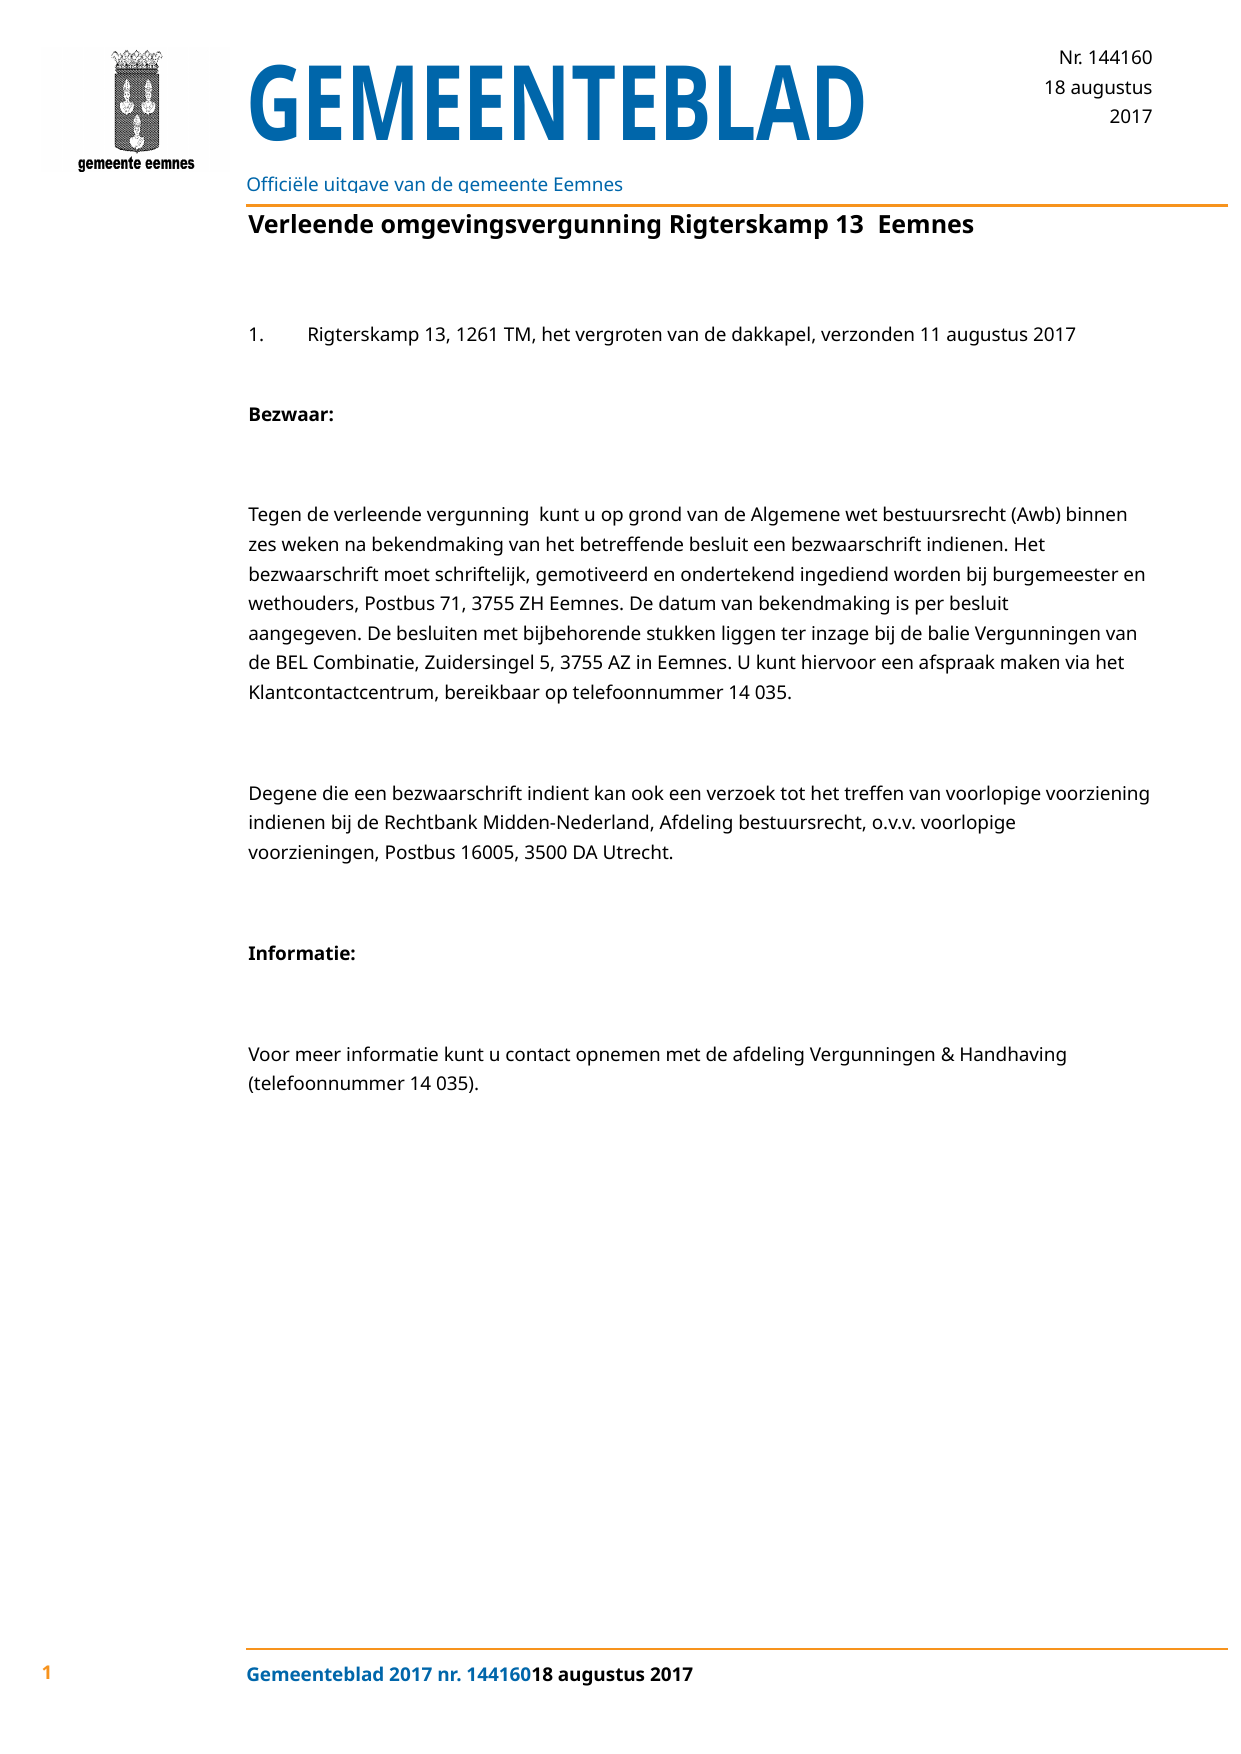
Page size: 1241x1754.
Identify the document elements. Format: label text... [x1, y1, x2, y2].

text Bezwaar: [248, 401, 1152, 426]
text Verleende omgevingsvergunning Rigterskamp 13 Eemnes [248, 207, 1152, 241]
text Tegen de verleende vergunning kunt u op grond van de Algemene wet bestuursrecht (Awb) binnen zes weken na bekendmaking van het betreffende besluit een bezwaarschrift indienen. Het bezwaarschrift moet schriftelijk, gemotiveerd en ondertekend ingediend worden bij burgemeester en wethouders, Postbus 71, 3755 ZH Eemnes. De datum van bekendmaking is per besluit aangegeven. De besluiten met bijbehorende stukken liggen ter inzage bij de balie Vergunningen van de BEL Combinatie, Zuidersingel 5, 3755 AZ in Eemnes. U kunt hiervoor een afspraak maken via het Klantcontactcentrum, bereikbaar op telefoonnummer 14 035. [248, 502, 1152, 705]
picture [41, 47, 231, 172]
text Informatie: [248, 940, 1152, 966]
text Degene die een bezwaarschrift indient kan ook een verzoek tot het treffen van voorlopige voorziening indienen bij de Rechtbank Midden-Nederland, Afdeling bestuursrecht, o.v.v. voorlopige voorzieningen, Postbus 16005, 3500 DA Utrecht. [248, 780, 1152, 865]
list Rigterskamp 13, 1261 TM, het vergroten van de dakkapel, verzonden 11 augustus 2017 [248, 321, 1152, 346]
text Voor meer informatie kunt u contact opnemen met de afdeling Vergunningen & Handhaving (telefoonnummer 14 035). [248, 1041, 1152, 1096]
